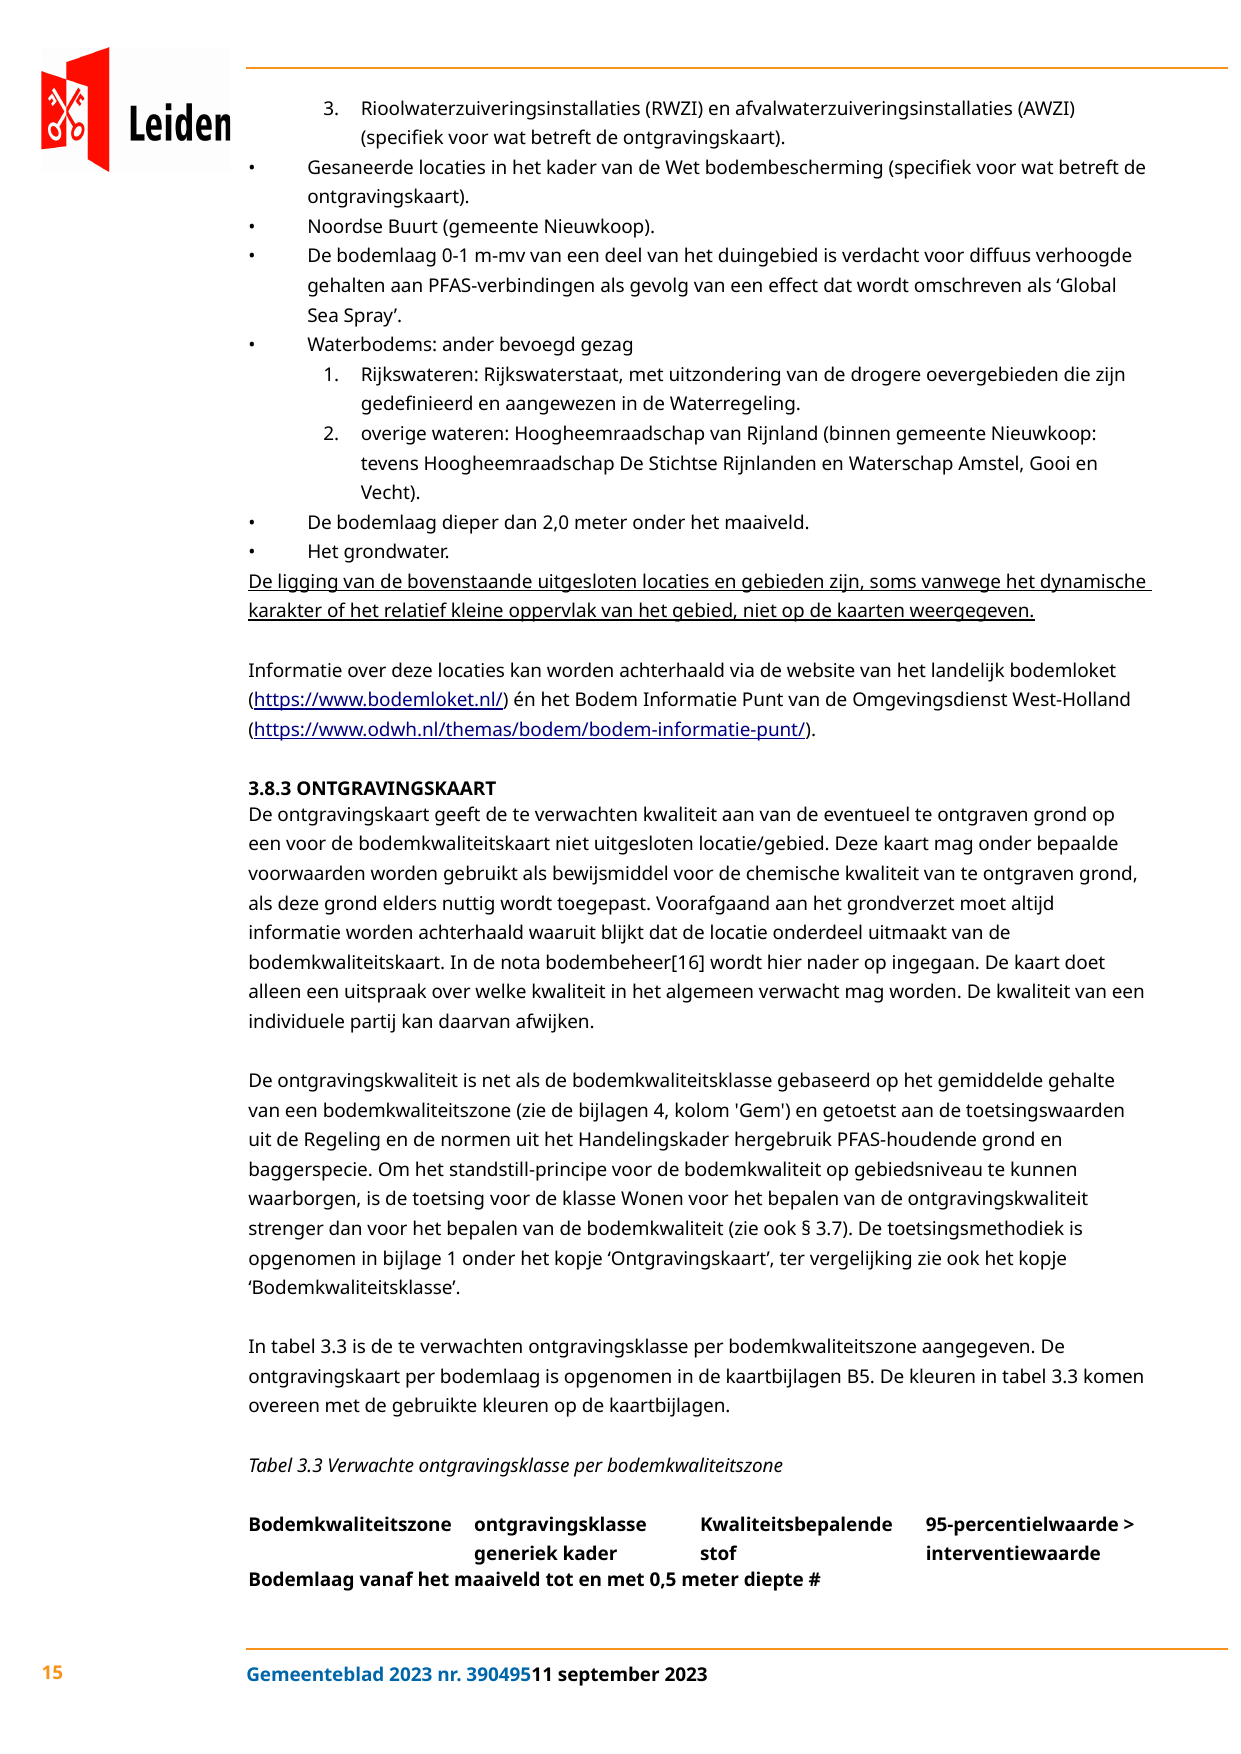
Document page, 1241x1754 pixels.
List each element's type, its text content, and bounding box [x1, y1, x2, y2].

text 3.8.3 ONTGRAVINGSKAART [248, 775, 1152, 801]
list Gesaneerde locaties in het kader van de Wet bodembescherming (specifiek voor wat betreft de ontgravingskaart). [248, 154, 1152, 209]
list Waterbodems: ander bevoegd gezag [248, 331, 1152, 357]
list Noordse Buurt (gemeente Nieuwkoop). [248, 213, 1152, 239]
table_header ontgravingsklasse generiek kader [474, 1511, 700, 1566]
text De ontgravingskaart geeft de te verwachten kwaliteit aan van de eventueel te ontgraven grond op een voor de bodemkwaliteitskaart niet uitgesloten locatie/gebied. Deze kaart mag onder bepaalde voorwaarden worden gebruikt als bewijsmiddel voor de chemische kwaliteit van te ontgraven grond, als deze grond elders nuttig wordt toegepast. Voorafgaand aan het grondverzet moet altijd informatie worden achterhaald waaruit blijkt dat de locatie onderdeel uitmaakt van de bodemkwaliteitskaart. In de nota bodembeheer[16] wordt hier nader op ingegaan. De kaart doet alleen een uitspraak over welke kwaliteit in het algemeen verwacht mag worden. De kwaliteit van een individuele partij kan daarvan afwijken. [248, 801, 1152, 1034]
text Tabel 3.3 Verwachte ontgravingsklasse per bodemkwaliteitszone [248, 1452, 1152, 1477]
list De bodemlaag dieper dan 2,0 meter onder het maaiveld. [248, 509, 1152, 535]
text De ontgravingskwaliteit is net als de bodemkwaliteitsklasse gebaseerd op het gemiddelde gehalte van een bodemkwaliteitszone (zie de bijlagen 4, kolom 'Gem') en getoetst aan de toetsingswaarden uit de Regeling en de normen uit het Handelingskader hergebruik PFAS-houdende grond en baggerspecie. Om het standstill-principe voor de bodemkwaliteit op gebiedsniveau te kunnen waarborgen, is de toetsing voor de klasse Wonen voor het bepalen van de ontgravingskwaliteit strenger dan voor het bepalen van de bodemkwaliteit (zie ook § 3.7). De toetsingsmethodiek is opgenomen in bijlage 1 onder het kopje ‘Ontgravingskaart’, ter vergelijking zie ook het kopje ‘Bodemkwaliteitsklasse’. [248, 1067, 1152, 1300]
text (https://www.odwh.nl/themas/bodem/bodem-informatie-punt/). [248, 716, 1152, 742]
text karakter of het relatief kleine oppervlak van het gebied, niet op de kaarten weergegeven. [248, 591, 1152, 623]
table_header Kwaliteitsbepalende stof [700, 1511, 926, 1566]
picture [41, 47, 231, 172]
list De bodemlaag 0-1 m-mv van een deel van het duingebied is verdacht voor diffuus verhoogde gehalten aan PFAS-verbindingen als gevolg van een effect dat wordt omschreven als ‘Global Sea Spray’. [248, 243, 1152, 328]
list Rioolwaterzuiveringsinstallaties (RWZI) en afvalwaterzuiveringsinstallaties (AWZI) (specifiek voor wat betreft de ontgravingskaart). [323, 95, 1152, 150]
table_header Bodemkwaliteitszone [248, 1511, 474, 1566]
text Informatie over deze locaties kan worden achterhaald via de website van het landelijk bodemloket (https://www.bodemloket.nl/) én het Bodem Informatie Punt van de Omgevingsdienst West-Holland [248, 657, 1152, 712]
table_cell Bodemlaag vanaf het maaiveld tot en met 0,5 meter diepte # [248, 1566, 1152, 1592]
table_header 95-percentielwaarde > interventiewaarde [926, 1511, 1152, 1566]
list Rijkswateren: Rijkswaterstaat, met uitzondering van de drogere oevergebieden die zijn gedefinieerd en aangewezen in de Waterregeling. [323, 361, 1152, 416]
list overige wateren: Hoogheemraadschap van Rijnland (binnen gemeente Nieuwkoop: tevens Hoogheemraadschap De Stichtse Rijnlanden en Waterschap Amstel, Gooi en Vecht). [323, 420, 1152, 505]
list Het grondwater. [248, 538, 1152, 564]
text In tabel 3.3 is de te verwachten ontgravingsklasse per bodemkwaliteitszone aangegeven. De ontgravingskaart per bodemlaag is opgenomen in de kaartbijlagen B5. De kleuren in tabel 3.3 komen overeen met de gebruikte kleuren op de kaartbijlagen. [248, 1333, 1152, 1418]
text De ligging van de bovenstaande uitgesloten locaties en gebieden zijn, soms vanwege het dynamische [248, 568, 1152, 590]
